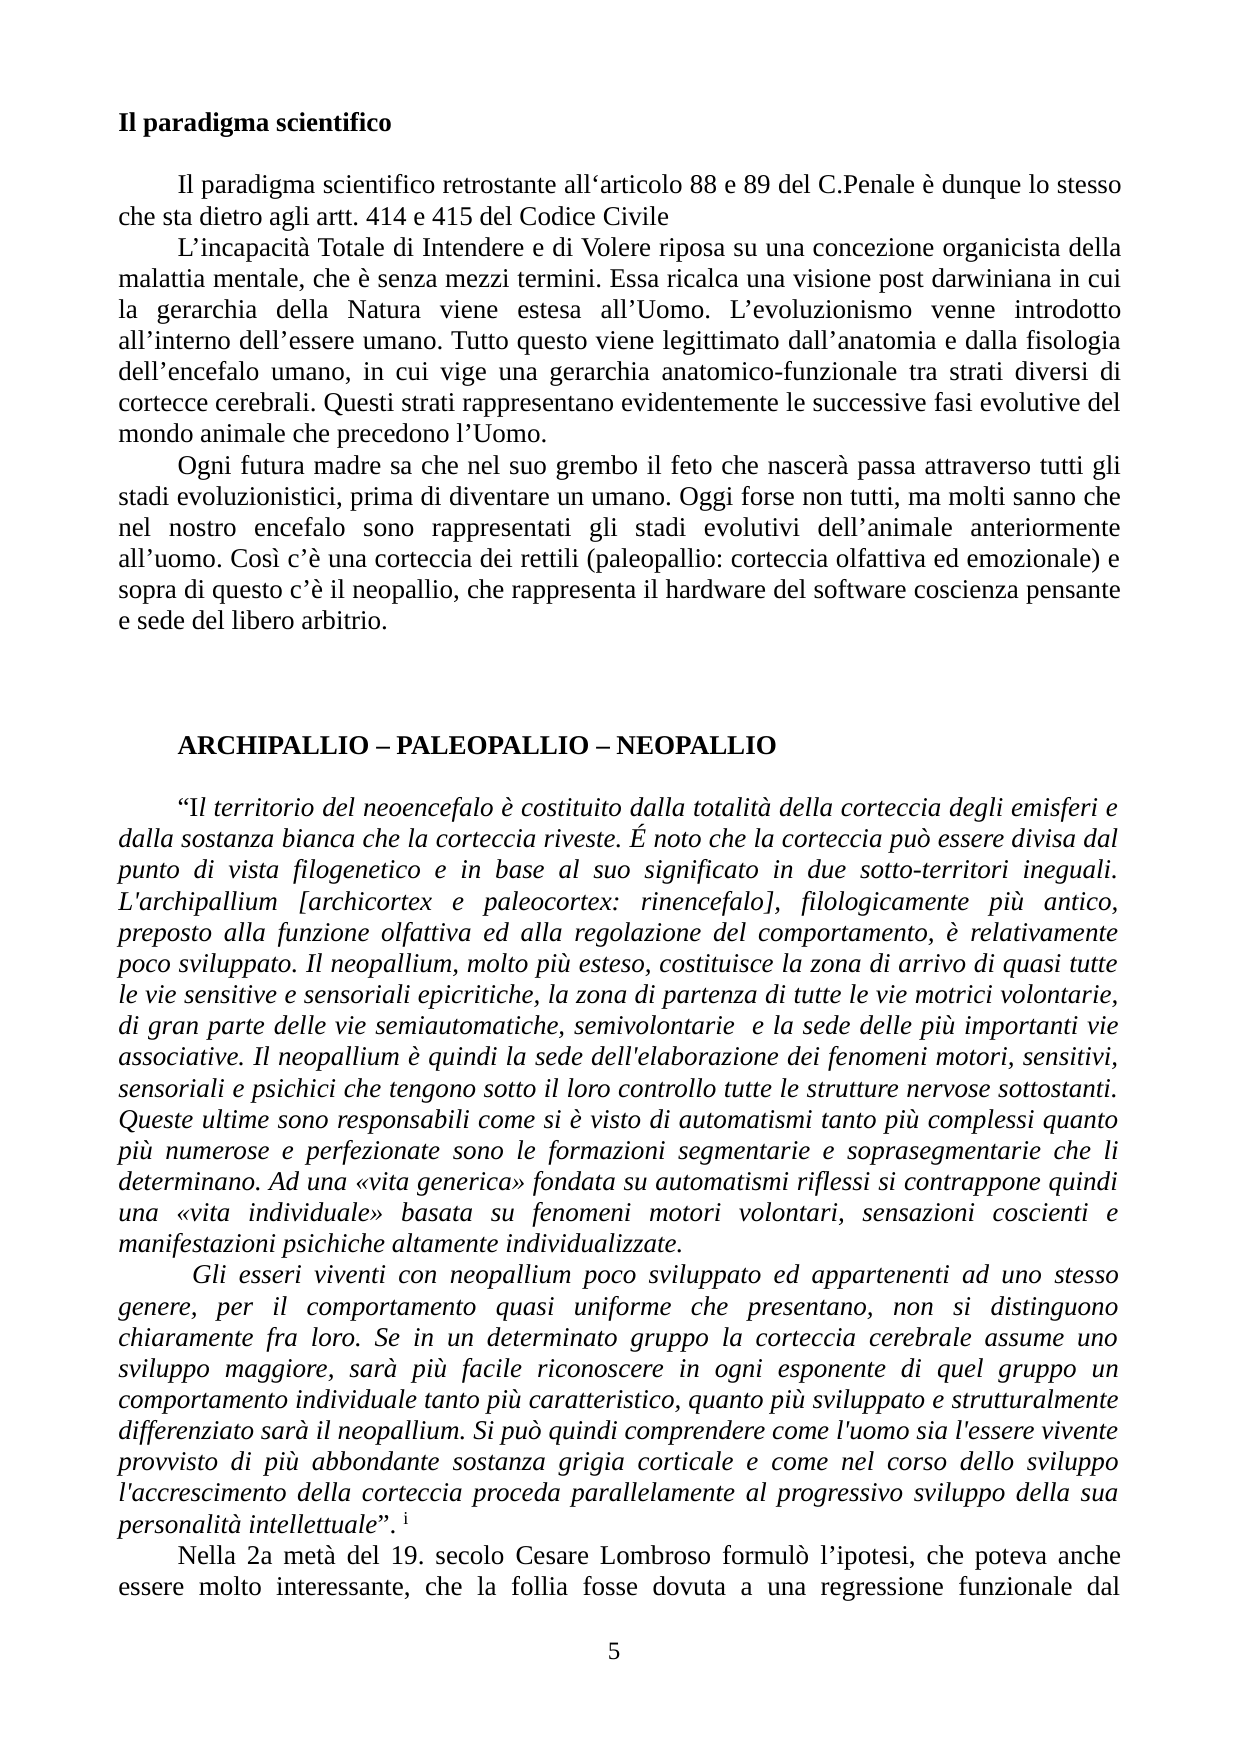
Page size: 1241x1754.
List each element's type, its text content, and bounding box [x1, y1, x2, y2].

text Il paradigma scientifico [118, 106, 1122, 137]
text ARCHIPALLIO – PALEOPALLIO – NEOPALLIO [118, 729, 1122, 760]
text Ogni futura madre sa che nel suo grembo il feto che nascerà passa attraverso tutti gli stadi evoluzionistici, prima di diventare un umano. Oggi forse non tutti, ma molti sanno che nel nostro encefalo sono rappresentati gli stadi evolutivi dell’animale anteriormente all’uomo. Così c’è una corteccia dei rettili (paleopallio: corteccia olfattiva ed emozionale) e sopra di questo c’è il neopallio, che rappresenta il hardware del software coscienza pensante e sede del libero arbitrio. [118, 449, 1122, 636]
text “Il territorio del neoencefalo è costituito dalla totalità della corteccia degli emisferi e dalla sostanza bianca che la corteccia riveste. É noto che la corteccia può essere divisa dal punto di vista filogenetico e in base al suo significato in due sotto-territori ineguali. L'archipallium [archicortex e paleocortex: rinencefalo], filologicamente più antico, preposto alla funzione olfattiva ed alla regolazione del comportamento, è relativamente poco sviluppato. Il neopallium, molto più esteso, costituisce la zona di arrivo di quasi tutte le vie sensitive e sensoriali epicritiche, la zona di partenza di tutte le vie motrici volontarie, di gran parte delle vie semiautomatiche, semivolontarie e la sede delle più importanti vie associative. Il neopallium è quindi la sede dell'elaborazione dei fenomeni motori, sensitivi, sensoriali e psichici che tengono sotto il loro controllo tutte le strutture nervose sottostanti. Queste ultime sono responsabili come si è visto di automatismi tanto più complessi quanto più numerose e perfezionate sono le formazioni segmentarie e soprasegmentarie che li determinano. Ad una «vita generica» fondata su automatismi riflessi si contrappone quindi una «vita individuale» basata su fenomeni motori volontari, sensazioni coscienti e manifestazioni psichiche altamente individualizzate. [118, 791, 1122, 1258]
text Nella 2a metà del 19. secolo Cesare Lombroso formulò l’ipotesi, che poteva anche essere molto interessante, che la follia fosse dovuta a una regressione funzionale dal [118, 1539, 1122, 1601]
text Il paradigma scientifico retrostante all‘articolo 88 e 89 del C.Penale è dunque lo stesso che sta dietro agli artt. 414 e 415 del Codice Civile [118, 168, 1122, 231]
text Gli esseri viventi con neopallium poco sviluppato ed appartenenti ad uno stesso genere, per il comportamento quasi uniforme che presentano, non si distinguono chiaramente fra loro. Se in un determinato gruppo la corteccia cerebrale assume uno sviluppo maggiore, sarà più facile riconoscere in ogni esponente di quel gruppo un comportamento individuale tanto più caratteristico, quanto più sviluppato e strutturalmente differenziato sarà il neopallium. Si può quindi comprendere come l'uomo sia l'essere vivente provvisto di più abbondante sostanza grigia corticale e come nel corso dello sviluppo l'accrescimento della corteccia proceda parallelamente al progressivo sviluppo della sua personalità intellettuale”. [118, 1258, 1122, 1539]
text L’incapacità Totale di Intendere e di Volere riposa su una concezione organicista della malattia mentale, che è senza mezzi termini. Essa ricalca una visione post darwiniana in cui la gerarchia della Natura viene estesa all’Uomo. L’evoluzionismo venne introdotto all’interno dell’essere umano. Tutto questo viene legittimato dall’anatomia e dalla fisologia dell’encefalo umano, in cui vige una gerarchia anatomico-funzionale tra strati diversi di cortecce cerebrali. Questi strati rappresentano evidentemente le successive fasi evolutive del mondo animale che precedono l’Uomo. [118, 231, 1122, 449]
